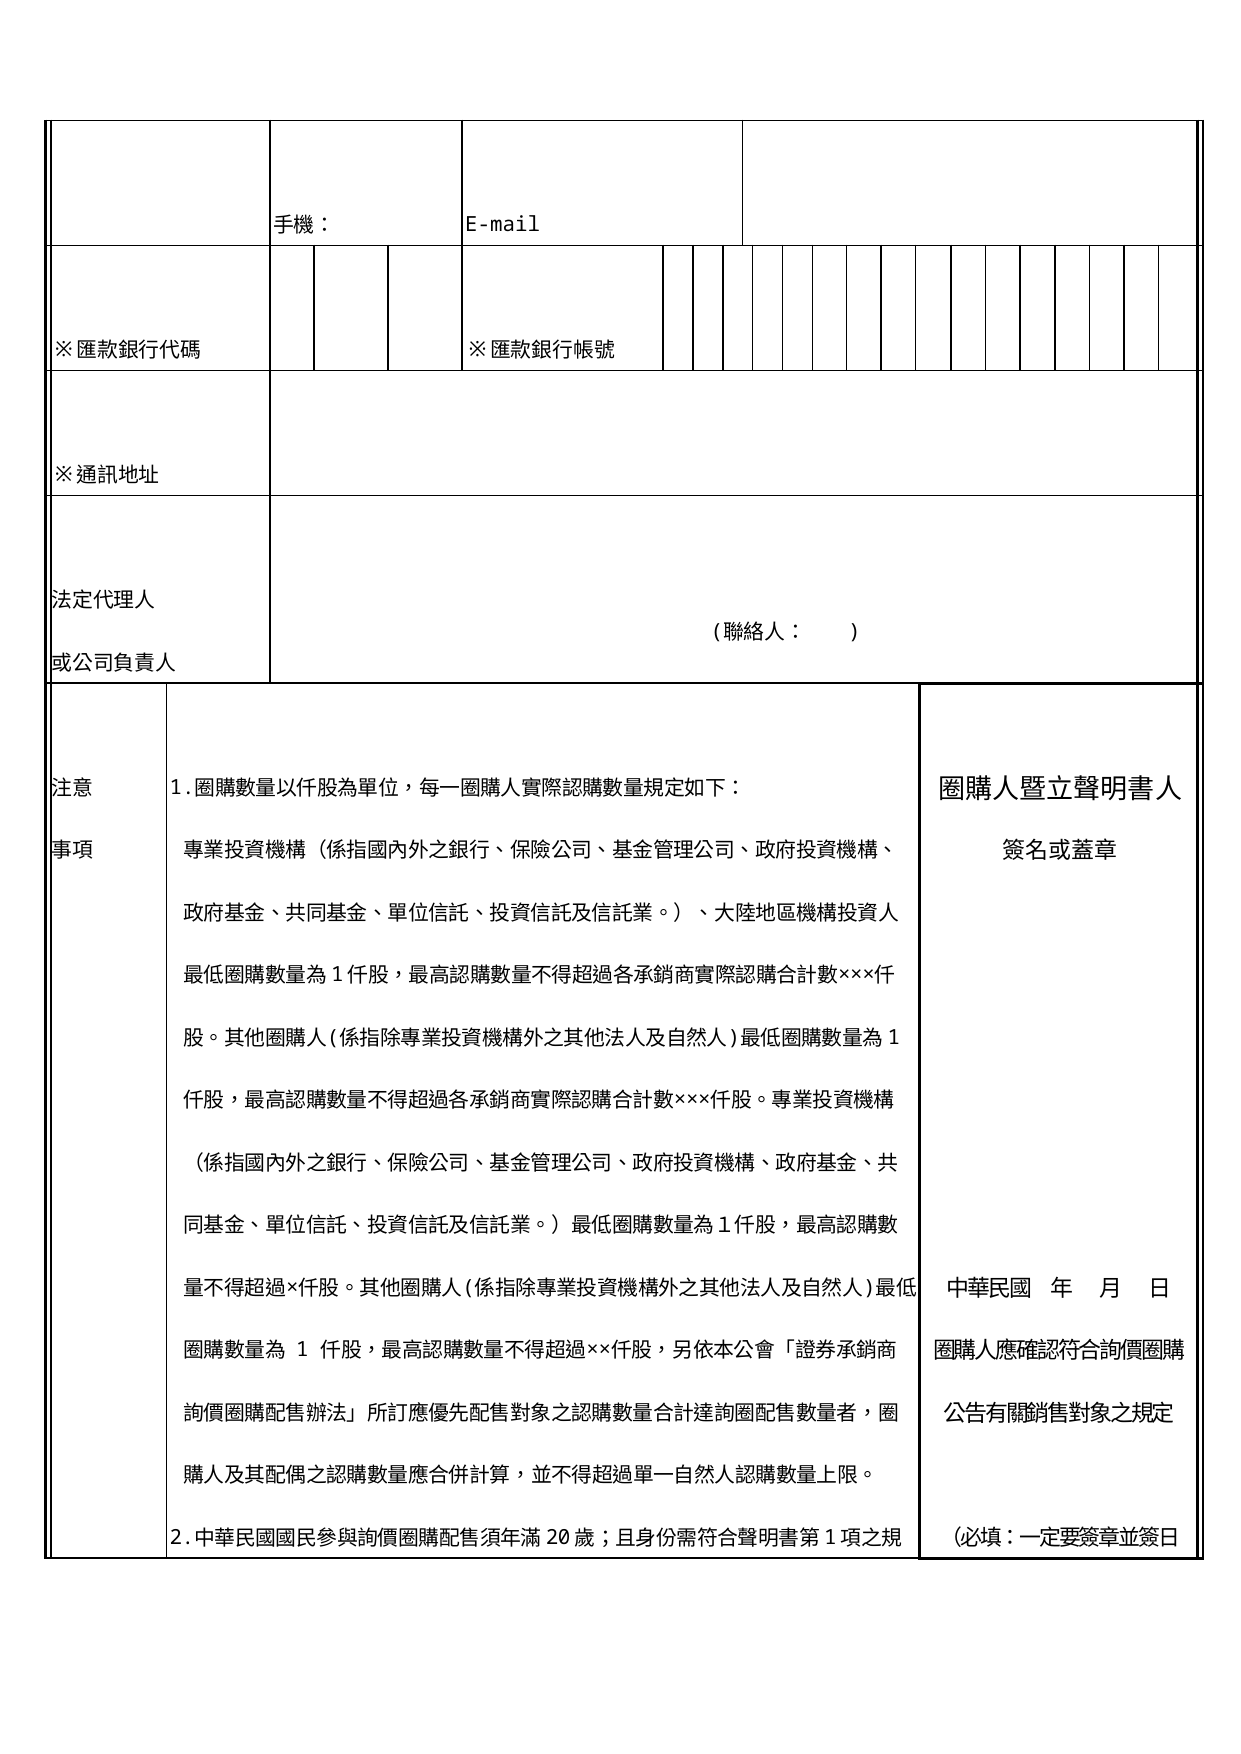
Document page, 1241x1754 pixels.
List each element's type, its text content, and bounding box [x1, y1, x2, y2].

table_cell [847, 246, 880, 369]
table_cell ※匯款銀行帳號 [463, 246, 662, 369]
table_cell [1125, 246, 1158, 369]
table_cell 1.圈購數量以仟股為單位，每一圈購人實際認購數量規定如下： 專業投資機構（係指國內外之銀行、保險公司、基金管理公司、政府投資機構、政府基金、共同基金、單位信託、投資信託及信託業。）、大陸地區機構投資人最低圈購數量為1仟股，最高認購數量不得超過各承銷商實際認購合計數×××仟股。其他圈購人(係指除專業投資機構外之其他法人及自然人)最低圈購數量為1仟股，最高認購數量不得超過各承銷商實際認購合計數×××仟股。專業投資機構（係指國內外之銀行、保險公司、基金管理公司、政府投資機構、政府基金、共同基金、單位信託、投資信託及信託業。）最低圈購數量為１仟股，最高認購數量不得超過×仟股。其他圈購人(係指除專業投資機構外之其他法人及自然人)最低圈購數量為 1 仟股，最高認購數量不得超過××仟股，另依本公會「證券承銷商詢價圈購配售辦法」所訂應優先配售對象之認購數量合計達詢圈配售數量者，圈購人及其配偶之認購數量應合併計算，並不得超過單一自然人認購數量上限。 2.中華民國國民參與詢價圈購配售須年滿20歲；且身份需符合聲明書第1項之規 [167, 684, 918, 1557]
table_cell 手機： [271, 121, 461, 244]
table_cell [664, 246, 692, 369]
table_cell [1056, 246, 1089, 369]
table_cell [1159, 246, 1196, 369]
table_cell [783, 246, 812, 369]
table_cell [952, 246, 985, 369]
table_cell ※通訊地址 [52, 371, 269, 494]
table_cell 圈購人暨立聲明書人 簽名或蓋章 中華民國 年 月 日 圈購人應確認符合詢價圈購 公告有關銷售對象之規定 （必填：一定要簽章並簽日 [921, 685, 1196, 1557]
table_cell [52, 121, 269, 244]
table_cell [753, 246, 782, 369]
table_cell [916, 246, 950, 369]
table_cell E-mail [463, 121, 742, 244]
table_cell [1090, 246, 1123, 369]
table_cell [694, 246, 722, 369]
table_cell 注意 事項 [52, 684, 166, 1557]
table_cell [389, 246, 461, 369]
table_cell 法定代理人 或公司負責人 [52, 496, 269, 682]
table_cell [724, 246, 752, 369]
table_cell [1021, 246, 1054, 369]
table_cell [271, 246, 313, 369]
table_cell [813, 246, 846, 369]
table_cell ※匯款銀行代碼 [52, 246, 269, 369]
table_cell (聯絡人： ) [271, 496, 1196, 682]
table_cell [271, 371, 1196, 494]
table_cell [315, 246, 387, 369]
table_cell [986, 246, 1019, 369]
table_cell [882, 246, 915, 369]
table_cell [743, 121, 1196, 244]
